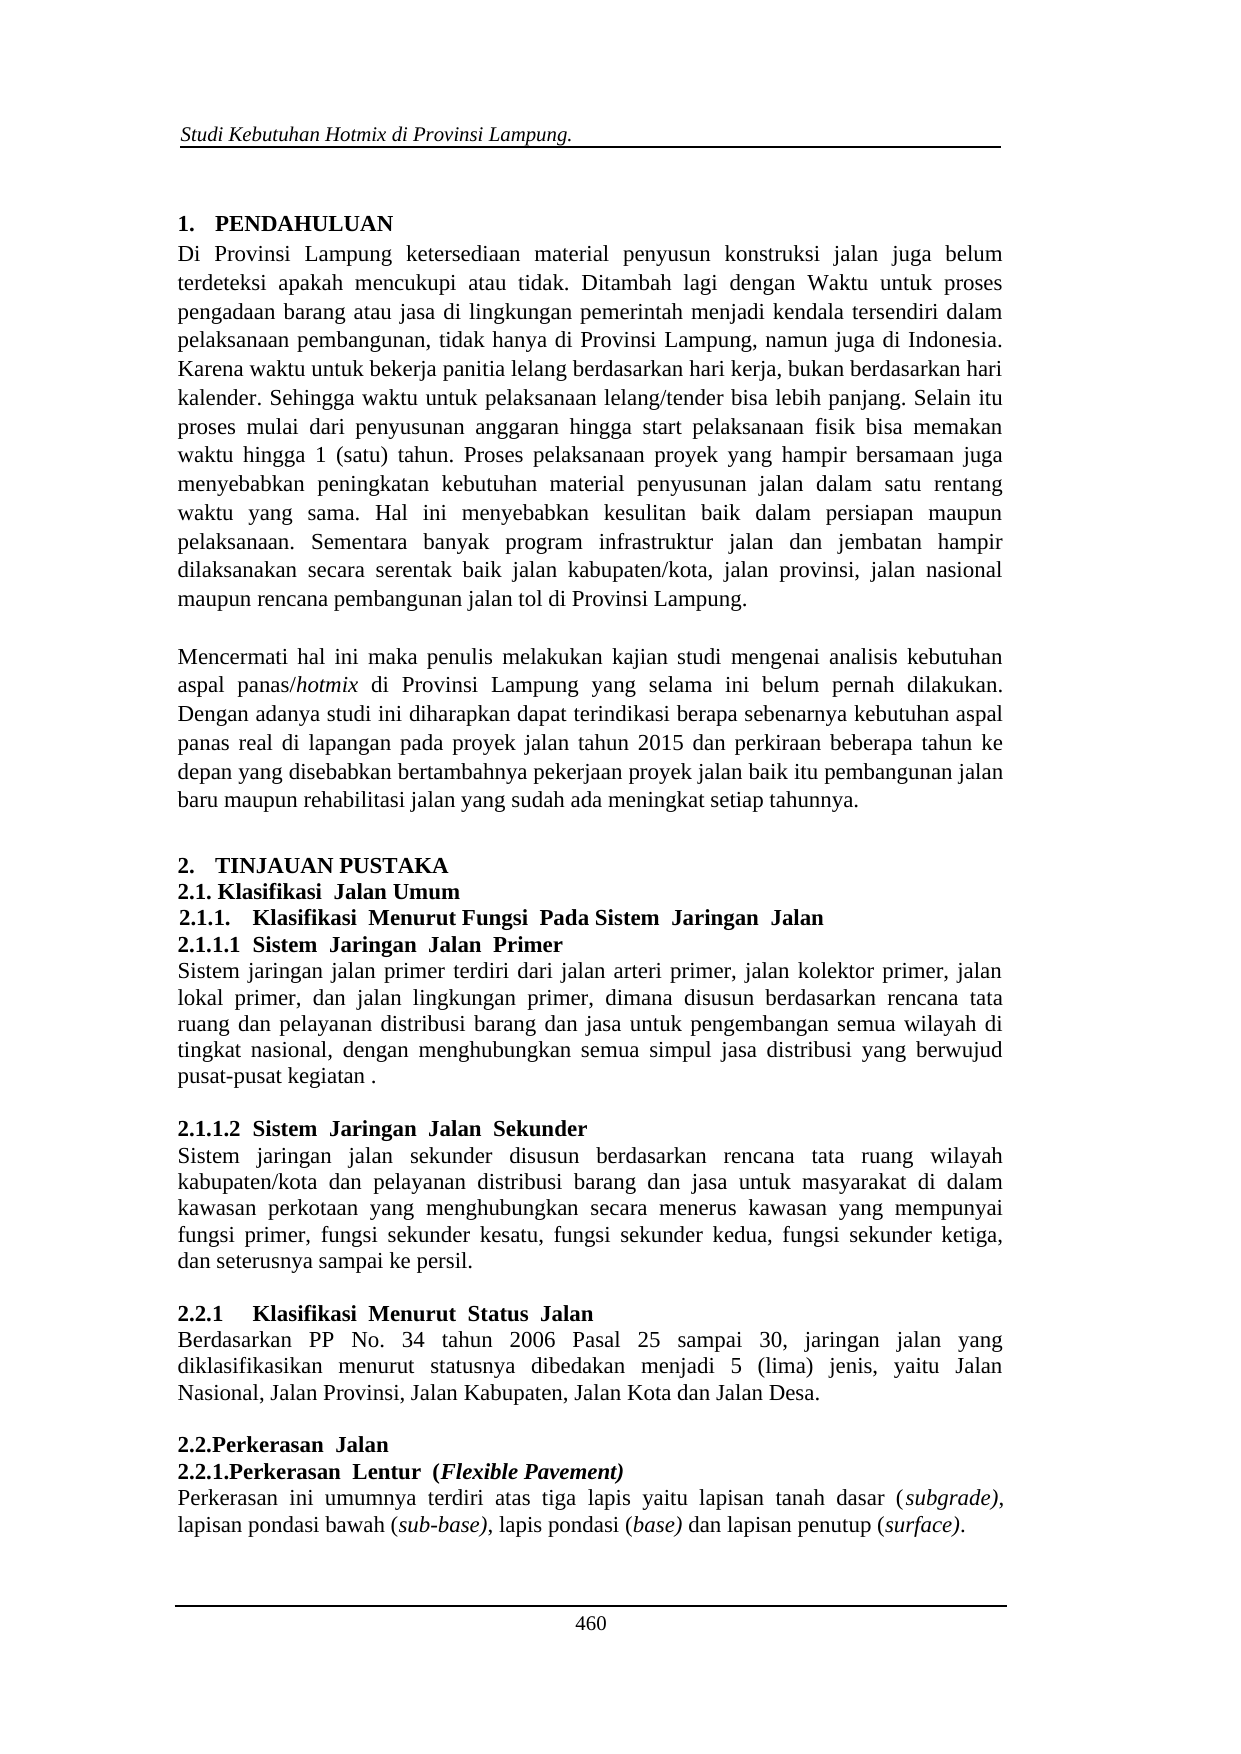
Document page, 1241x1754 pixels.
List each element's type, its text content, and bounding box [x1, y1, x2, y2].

text 2.2.1 Klasifikasi Menurut Status Jalan [177, 1300, 1004, 1326]
list TINJAUAN PUSTAKA [177, 852, 1004, 878]
title PENDAHULUAN [177, 209, 1004, 236]
text 2.2.1.Perkerasan Lentur (Flexible Pavement) [177, 1458, 1004, 1484]
list 2.1. Klasifikasi Jalan Umum [177, 878, 1004, 904]
list Sistem jaringan jalan sekunder disusun berdasarkan rencana tata ruang wilayah kabupaten/kota dan pelayanan distribusi barang dan jasa untuk masyarakat di dalam kawasan perkotaan yang menghubungkan secara menerus kawasan yang mempunyai fungsi primer, fungsi sekunder kesatu, fungsi sekunder kedua, fungsi sekunder ketiga, dan seterusnya sampai ke persil. [177, 1142, 1004, 1273]
text 2.2.Perkerasan Jalan [177, 1432, 1004, 1458]
list 2.1.1.2 Sistem Jaringan Jalan Sekunder [177, 1115, 1004, 1142]
list 2.1.1. Klasifikasi Menurut Fungsi Pada Sistem Jaringan Jalan [179, 904, 1004, 931]
text Mencermati hal ini maka penulis melakukan kajian studi mengenai analisis kebutuhan aspal panas/hotmix di Provinsi Lampung yang selama ini belum pernah dilakukan. Dengan adanya studi ini diharapkan dapat terindikasi berapa sebenarnya kebutuhan aspal panas real di lapangan pada proyek jalan tahun 2015 dan perkiraan beberapa tahun ke depan yang disebabkan bertambahnya pekerjaan proyek jalan baik itu pembangunan jalan baru maupun rehabilitasi jalan yang sudah ada meningkat setiap tahunnya. [177, 624, 1004, 813]
text Perkerasan ini umumnya terdiri atas tiga lapis yaitu lapisan tanah dasar (subgrade), lapisan pondasi bawah (sub-base), lapis pondasi (base) dan lapisan penutup (surface). [177, 1484, 1004, 1537]
text Berdasarkan PP No. 34 tahun 2006 Pasal 25 sampai 30, jaringan jalan yang diklasifikasikan menurut statusnya dibedakan menjadi 5 (lima) jenis, yaitu Jalan Nasional, Jalan Provinsi, Jalan Kabupaten, Jalan Kota dan Jalan Desa. [177, 1326, 1004, 1405]
text Di Provinsi Lampung ketersediaan material penyusun konstruksi jalan juga belum terdeteksi apakah mencukupi atau tidak. Ditambah lagi dengan Waktu untuk proses pengadaan barang atau jasa di lingkungan pemerintah menjadi kendala tersendiri dalam pelaksanaan pembangunan, tidak hanya di Provinsi Lampung, namun juga di Indonesia. Karena waktu untuk bekerja panitia lelang berdasarkan hari kerja, bukan berdasarkan hari kalender. Sehingga waktu untuk pelaksanaan lelang/tender bisa lebih panjang. Selain itu proses mulai dari penyusunan anggaran hingga start pelaksanaan fisik bisa memakan waktu hingga 1 (satu) tahun. Proses pelaksanaan proyek yang hampir bersamaan juga menyebabkan peningkatan kebutuhan material penyusunan jalan dalam satu rentang waktu yang sama. Hal ini menyebabkan kesulitan baik dalam persiapan maupun pelaksanaan. Sementara banyak program infrastruktur jalan dan jembatan hampir dilaksanakan secara serentak baik jalan kabupaten/kota, jalan provinsi, jalan nasional maupun rencana pembangunan jalan tol di Provinsi Lampung. [177, 236, 1004, 612]
list Sistem jaringan jalan primer terdiri dari jalan arteri primer, jalan kolektor primer, jalan lokal primer, dan jalan lingkungan primer, dimana disusun berdasarkan rencana tata ruang dan pelayanan distribusi barang dan jasa untuk pengembangan semua wilayah di tingkat nasional, dengan menghubungkan semua simpul jasa distribusi yang berwujud pusat-pusat kegiatan . [177, 957, 1004, 1089]
list 2.1.1.1 Sistem Jaringan Jalan Primer [177, 931, 1004, 957]
